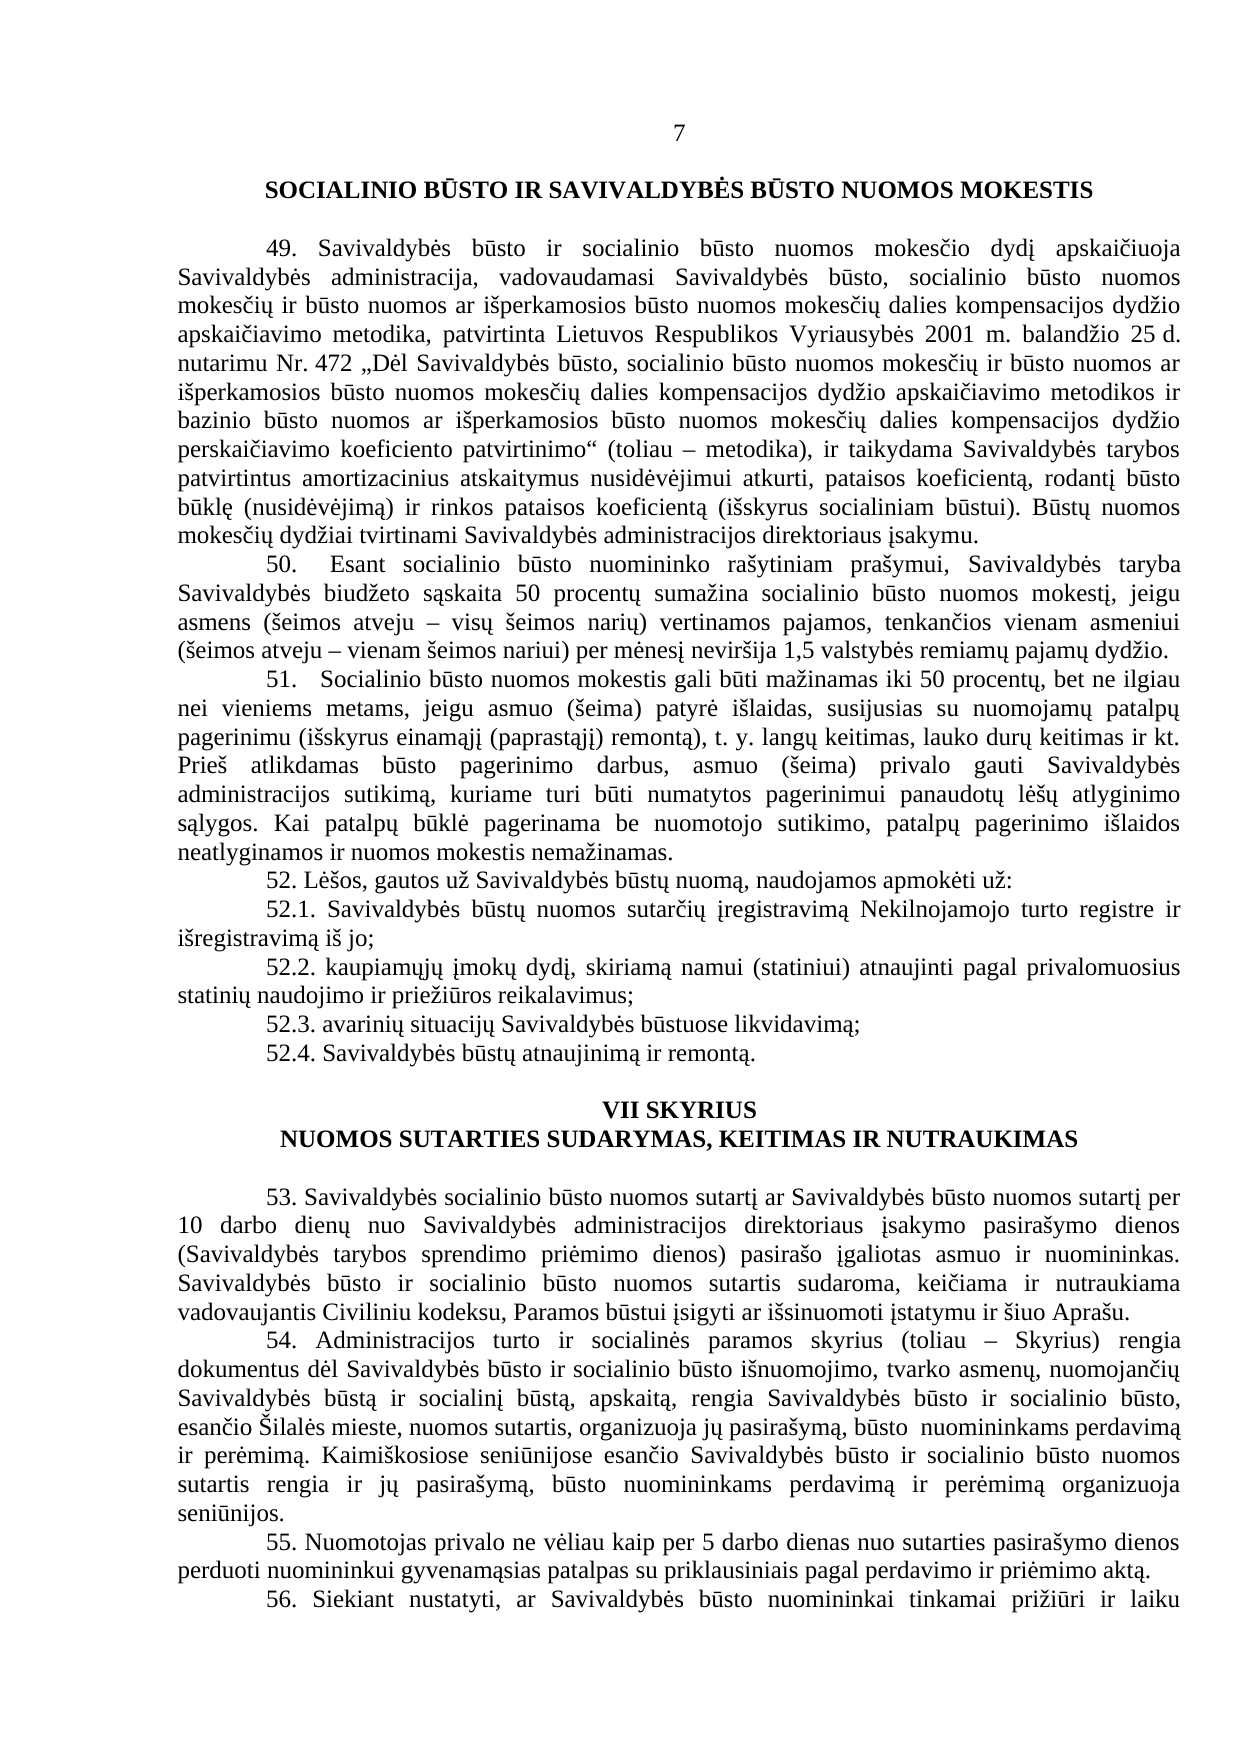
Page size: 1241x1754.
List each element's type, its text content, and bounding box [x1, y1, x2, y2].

text 54. Administracijos turto ir socialinės paramos skyrius (toliau – Skyrius) rengia dokumentus dėl Savivaldybės būsto ir socialinio būsto išnuomojimo, tvarko asmenų, nuomojančių Savivaldybės būstą ir socialinį būstą, apskaitą, rengia Savivaldybės būsto ir socialinio būsto, esančio Šilalės mieste, nuomos sutartis, organizuoja jų pasirašymą, būsto nuomininkams perdavimą ir perėmimą. Kaimiškosiose seniūnijose esančio Savivaldybės būsto ir socialinio būsto nuomos sutartis rengia ir jų pasirašymą, būsto nuomininkams perdavimą ir perėmimą organizuoja seniūnijos. [177, 1326, 1181, 1527]
text VII SKYRIUS [177, 1096, 1181, 1124]
text NUOMOS SUTARTIES SUDARYMAS, KEITIMAS IR NUTRAUKIMAS [177, 1124, 1181, 1153]
text 55. Nuomotojas privalo ne vėliau kaip per 5 darbo dienas nuo sutarties pasirašymo dienos perduoti nuomininkui gyvenamąsias patalpas su priklausiniais pagal perdavimo ir priėmimo aktą. [177, 1527, 1181, 1584]
text 52. Lėšos, gautos už Savivaldybės būstų nuomą, naudojamos apmokėti už: [177, 866, 1181, 894]
text 52.1. Savivaldybės būstų nuomos sutarčių įregistravimą Nekilnojamojo turto registre ir išregistravimą iš jo; [177, 894, 1181, 952]
text 53. Savivaldybės socialinio būsto nuomos sutartį ar Savivaldybės būsto nuomos sutartį per 10 darbo dienų nuo Savivaldybės administracijos direktoriaus įsakymo pasirašymo dienos (Savivaldybės tarybos sprendimo priėmimo dienos) pasirašo įgaliotas asmuo ir nuomininkas. Savivaldybės būsto ir socialinio būsto nuomos sutartis sudaroma, keičiama ir nutraukiama vadovaujantis Civiliniu kodeksu, Paramos būstui įsigyti ar išsinuomoti įstatymu ir šiuo Aprašu. [177, 1182, 1181, 1326]
text 49. Savivaldybės būsto ir socialinio būsto nuomos mokesčio dydį apskaičiuoja Savivaldybės administracija, vadovaudamasi Savivaldybės būsto, socialinio būsto nuomos mokesčių ir būsto nuomos ar išperkamosios būsto nuomos mokesčių dalies kompensacijos dydžio apskaičiavimo metodika, patvirtinta Lietuvos Respublikos Vyriausybės 2001 m. balandžio 25 d. nutarimu Nr. 472 „Dėl Savivaldybės būsto, socialinio būsto nuomos mokesčių ir būsto nuomos ar išperkamosios būsto nuomos mokesčių dalies kompensacijos dydžio apskaičiavimo metodikos ir bazinio būsto nuomos ar išperkamosios būsto nuomos mokesčių dalies kompensacijos dydžio perskaičiavimo koeficiento patvirtinimo“ (toliau – metodika), ir taikydama Savivaldybės tarybos patvirtintus amortizacinius atskaitymus nusidėvėjimui atkurti, pataisos koeficientą, rodantį būsto būklę (nusidėvėjimą) ir rinkos pataisos koeficientą (išskyrus socialiniam būstui). Būstų nuomos mokesčių dydžiai tvirtinami Savivaldybės administracijos direktoriaus įsakymu. [177, 233, 1181, 549]
text 51. Socialinio būsto nuomos mokestis gali būti mažinamas iki 50 procentų, bet ne ilgiau nei vieniems metams, jeigu asmuo (šeima) patyrė išlaidas, susijusias su nuomojamų patalpų pagerinimu (išskyrus einamąjį (paprastąjį) remontą), t. y. langų keitimas, lauko durų keitimas ir kt. Prieš atlikdamas būsto pagerinimo darbus, asmuo (šeima) privalo gauti Savivaldybės administracijos sutikimą, kuriame turi būti numatytos pagerinimui panaudotų lėšų atlyginimo sąlygos. Kai patalpų būklė pagerinama be nuomotojo sutikimo, patalpų pagerinimo išlaidos neatlyginamos ir nuomos mokestis nemažinamas. [177, 664, 1181, 866]
text 56. Siekiant nustatyti, ar Savivaldybės būsto nuomininkai tinkamai prižiūri ir laiku [177, 1584, 1181, 1613]
text 52.2. kaupiamųjų įmokų dydį, skiriamą namui (statiniui) atnaujinti pagal privalomuosius statinių naudojimo ir priežiūros reikalavimus; [177, 952, 1181, 1009]
text 50. Esant socialinio būsto nuomininko rašytiniam prašymui, Savivaldybės taryba Savivaldybės biudžeto sąskaita 50 procentų sumažina socialinio būsto nuomos mokestį, jeigu asmens (šeimos atveju – visų šeimos narių) vertinamos pajamos, tenkančios vienam asmeniui (šeimos atveju – vienam šeimos nariui) per mėnesį neviršija 1,5 valstybės remiamų pajamų dydžio. [177, 549, 1181, 664]
text 52.3. avarinių situacijų Savivaldybės būstuose likvidavimą; [177, 1009, 1181, 1038]
text SOCIALINIO BŪSTO IR SAVIVALDYBĖS BŪSTO NUOMOS MOKESTIS [177, 176, 1181, 204]
text 52.4. Savivaldybės būstų atnaujinimą ir remontą. [177, 1038, 1181, 1067]
